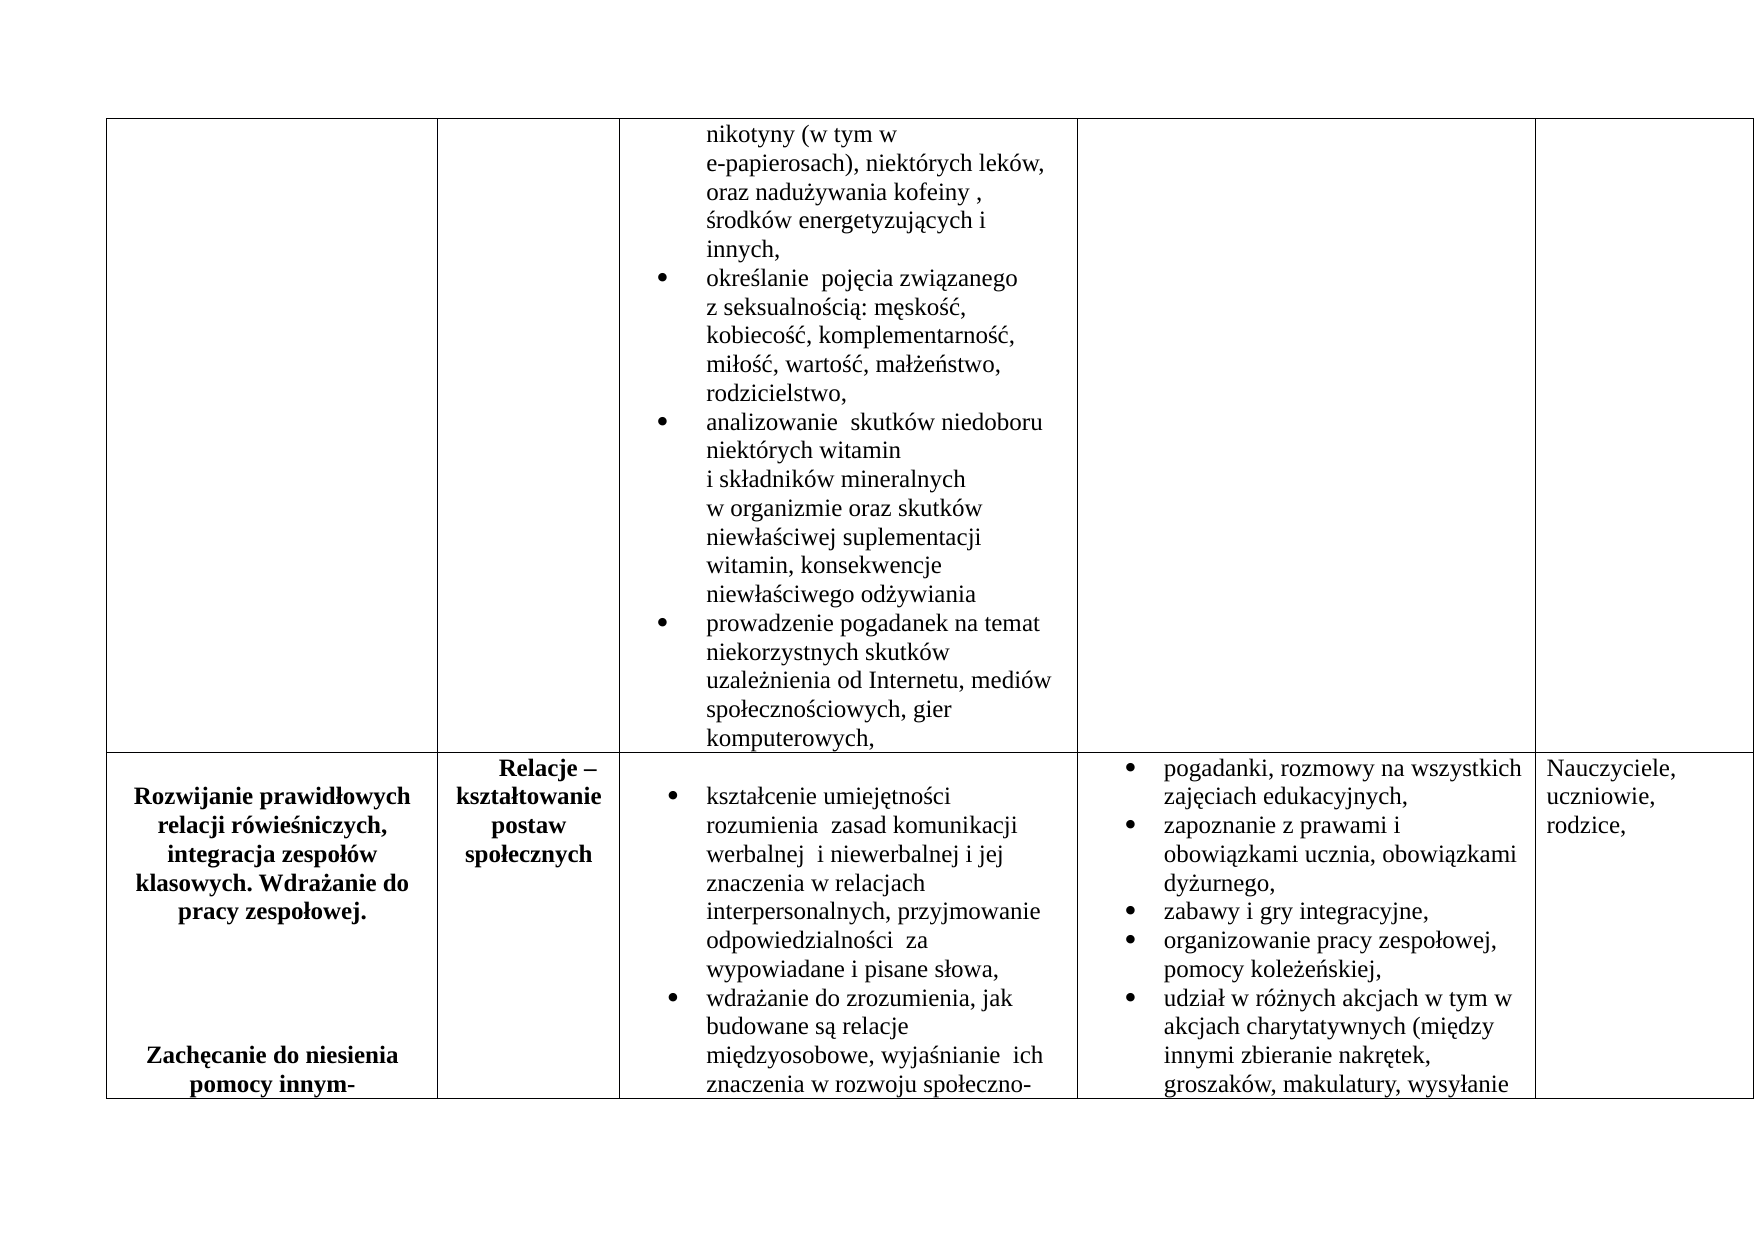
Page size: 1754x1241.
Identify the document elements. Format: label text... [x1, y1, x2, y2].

table_cell [1078, 119, 1535, 752]
table_cell Rozwijanie prawidłowych relacji rówieśniczych, integracja zespołów klasowych. Wdrażanie do pracy zespołowej. Zachęcanie do niesienia pomocy innym- [107, 753, 437, 1098]
table_cell [107, 119, 437, 752]
table_cell pogadanki, rozmowy na wszystkich zajęciach edukacyjnych, zapoznanie z prawami i obowiązkami ucznia, obowiązkami dyżurnego, zabawy i gry integracyjne, organizowanie pracy zespołowej, pomocy koleżeńskiej, udział w różnych akcjach w tym w akcjach charytatywnych (między innymi zbieranie nakrętek, groszaków, makulatury, wysyłanie listów do chorych dzieci- „Marzycielska poczta”), wybór Samorządu Uczniowskiego, samorządów klasowych, organizowanie spotkań z ludźmi pełniącymi różne role w środowisku, różne zawody, rozgrywki sportowe, gry zespołowe, odwiedzanie miejsc pamięci narodowej, porządkowanie mogił, wspólne wyjścia na lody, aktywne przerwy,wyjazdy wykonywanie prac plastyczno –technicznych o wybranej tematyce, projekcje filmów, prowadzenie gazetek klasowych i na szkolnym korytarzu, organizowanie wystawek, udział w różnorodnych konkursach, olimpiadach, spotkania z ciekawymi ludźmi w tym z przedstawicielami świata sztuki, artystami, pisarzami, udział w uroczystościach szkolnych, klasowych, apele o tematyce patriotycznej, wycieczki, wyjazdy, zajęcia otwarte dla rodziców, konsultacje indywidualne dla rodziców, wspieranie rodziców, udzielanie rad wskazówek, wykładów zgodnie z potrzebami, zebrania z rodzicami, rozmowy telefoniczne, pomoc rodziców w organizowaniu imprez i uroczystości szkolnych, współpraca ze środowiskiem lokalnym, parafią, [1078, 753, 1535, 1098]
table_cell Relacje – kształtowanie postaw społecznych [438, 753, 619, 1098]
table_cell kształcenie umiejętności rozumienia zasad komunikacji werbalnej i niewerbalnej i jej znaczenia w relacjach interpersonalnych, przyjmowanie odpowiedzialności za wypowiadane i pisane słowa, wdrażanie do zrozumienia, jak budowane są relacje międzyosobowe, wyjaśnianie ich znaczenia w rozwoju społeczno-emocjonalnym; przedstawianie istoty: koleżeństwa , przyjaźni, sympatii młodzieńczych, kształtowanie postawy szacunku i zrozumienia wobec innych osób, zwracanie uwagi na potrzebę i wartość wzajemnego szacunku, udzielania pomocy, empatii i współpracy, wspieranie uczniów nieśmiałych, wycofanych oraz takich, u których zauważa się jakikolwiek problemy, integrowanie grupy, organizowanie wspólnych wyjść, wspólnych prac np. wykonywanie kanapek wyzwalanie chęci do działania na rzecz innych osób, udzielania pomocy w celu poprawy ich sytuacji (wolontariat), rozwijanie poczucia przynależności do grupy, ukazywanie korzyści płynących ze współpracy nad wspólnym rozwiązywaniem problemów bez agresji, kształtowanie i wyrażanie postawy asertywnej, poznanie praw i obowiązków ucznia, analizowanie przepisów o Konwencji o Prawach Dziecka, przybliżenie terminów związanych z ksenofobią, w tym rasizmem, szowinizmem i antysemityzmem, oraz uzasadnianie potrzeby przeciwstawiania się tym zjawiskom, przybliżenie treści związanych z tożsamością lokalną, regionalną, etniczną i obywatelską, podawanie cnót obywatelskich (odpowiedzialność, troska o dobro wspólne, aktywność, przedsiębiorczość, solidarność, roztropność, tolerancja, odwaga cywilna); wykazywanie , odwołując się do działań wybitnych Polaków, znaczenia ich urzeczywistnienia dla pożytku publicznego, kształcenie postawy szacunku dla przeszłości i tradycji literackiej jako podstawy tożsamości narodowej, opisywanie dziedzictwa Polski, symbole narodowe, legendy polskie, poznanie jak istotne znaczenie, zarówno w aspekcie medycznym, psychologicznym, jak i społecznym ma gotowość członków rodziny na przyjęcie dziecka z niepełnosprawności, zapoznanie z historią i tradycjami swojej okolicy, zabytkami i ludźmi dla niej szczególnie zasłużonych, wyrażanie troski o osoby chore i umierające; wpajanie pamięci o zmarłych, przybliżenie rodzicom problematyki przemocy i agresji dzieci w szkole i poza szkołą, eliminowanie agresji słownej, podejmowanie wspólnie z rodzicami decyzji związanych z wszechstronnym rozwojem dzieci, życzliwa współpraca z rodzicami, wspieranie rodziców , udzielanie rad wskazówek zgodnie z potrzebami, umożliwianie i ułatwianie kontaktów rodziców z instytucjami i specjalistami świadczącymi kwalifikowaną pomoc w rozpoznawaniu potrzeb i trudności oraz zainteresowań i szczególnych uzdolnień uczniów, nawiązywanie współpracy ze środowiskiem lokalnym ( parafią, strażą pożarną), [620, 753, 1077, 1098]
table_cell Nauczyciele, uczniowie, rodzice, [1536, 753, 1753, 1098]
table_cell [1536, 119, 1753, 752]
table_cell nikotyny (w tym w e-papierosach), niektórych leków, oraz nadużywania kofeiny , środków energetyzujących i innych, określanie pojęcia związanego z seksualnością: męskość, kobiecość, komplementarność, miłość, wartość, małżeństwo, rodzicielstwo, analizowanie skutków niedoboru niektórych witamin i składników mineralnych w organizmie oraz skutków niewłaściwej suplementacji witamin, konsekwencje niewłaściwego odżywiania prowadzenie pogadanek na temat niekorzystnych skutków uzależnienia od Internetu, mediów społecznościowych, gier komputerowych, [620, 119, 1077, 752]
table_cell [438, 119, 619, 752]
